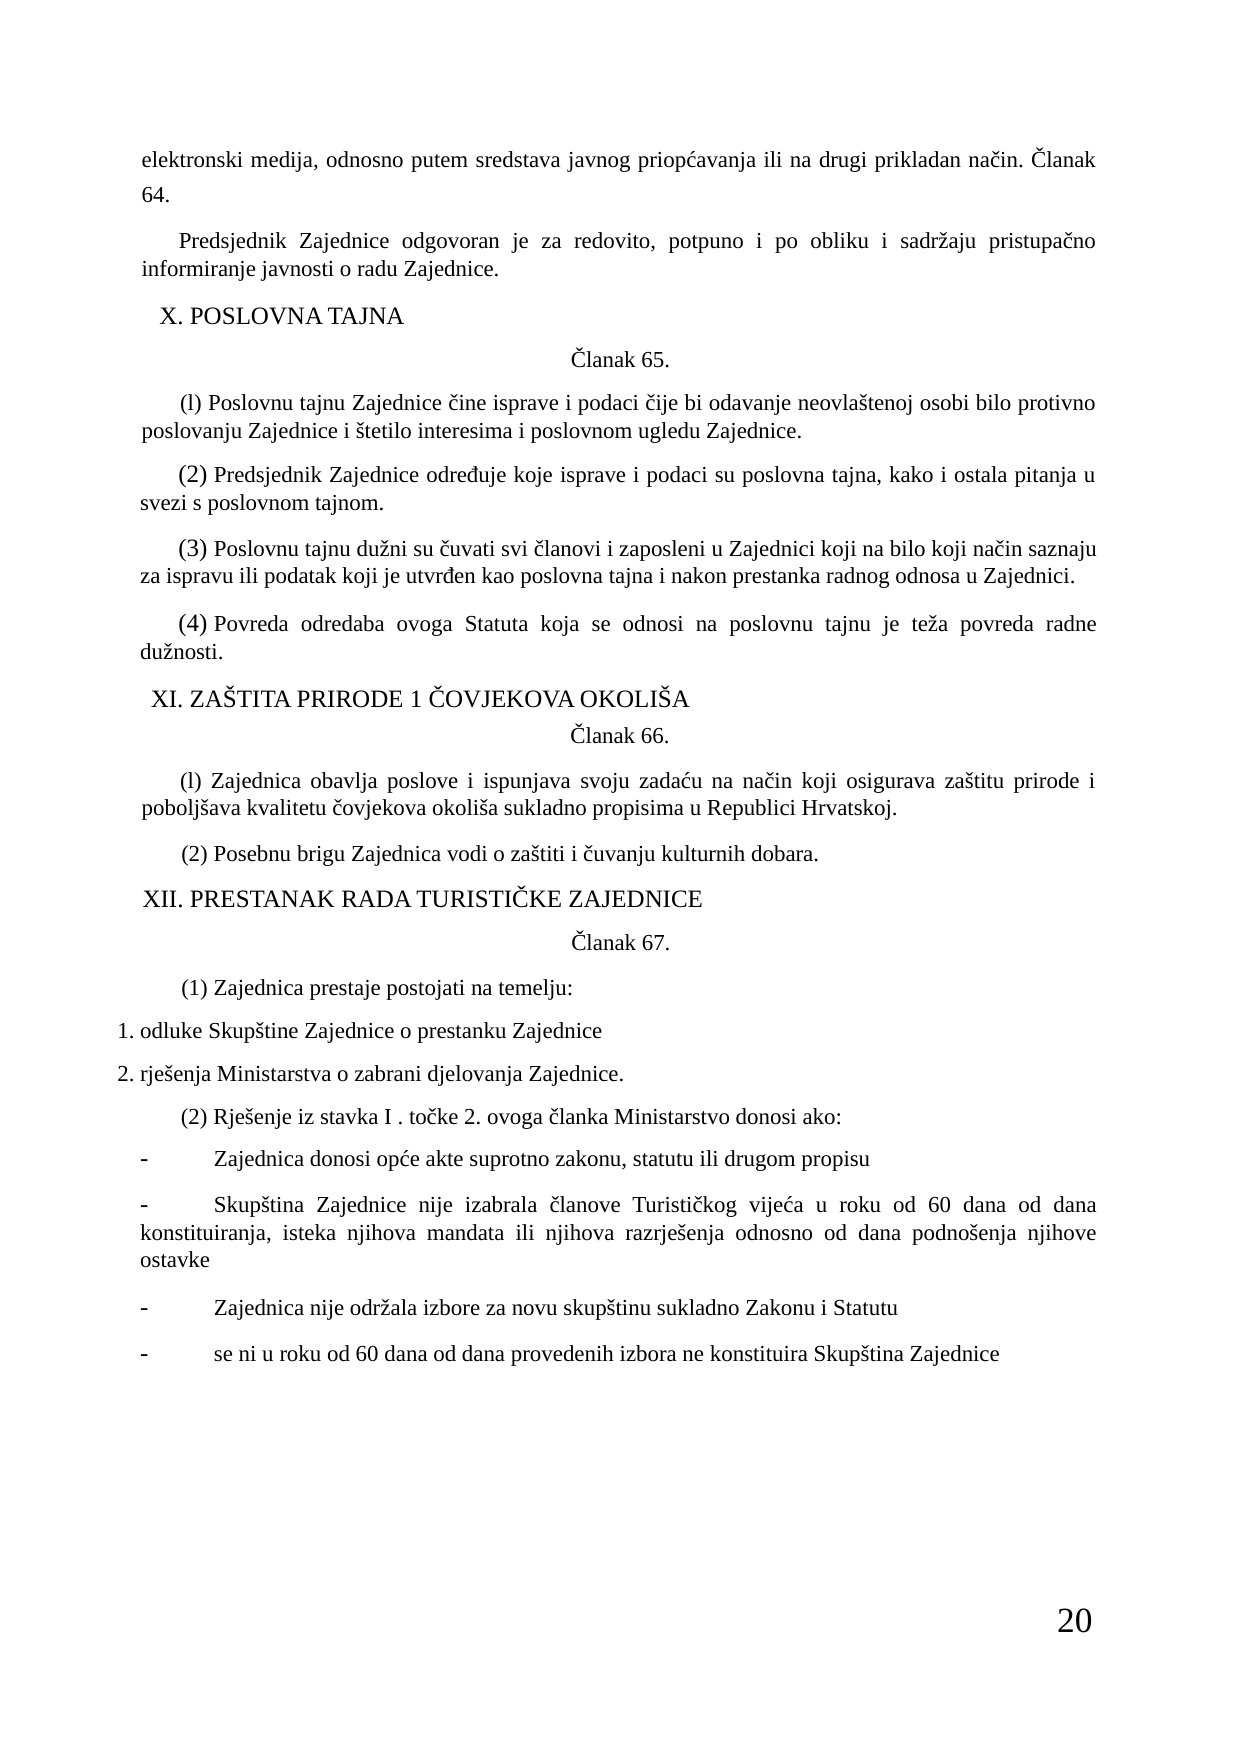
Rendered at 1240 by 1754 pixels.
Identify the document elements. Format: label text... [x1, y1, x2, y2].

text Članak 65. [216, 346, 1025, 372]
text Članak 67. [216, 929, 1026, 955]
list Zajednica nije održala izbore za novu skupštinu sukladno Zakonu i Statutu [140, 1292, 1098, 1321]
text (1) Zajednica prestaje postojati na temelju: [181, 974, 1098, 1001]
list Poslovnu tajnu dužni su čuvati svi članovi i zaposleni u Zajednici koji na bilo koji način saznaju za ispravu ili podatak koji je utvrđen kao poslovna tajna i nakon prestanka radnog odnosa u Zajednici. [140, 533, 1098, 589]
list se ni u roku od 60 dana od dana provedenih izbora ne konstituira Skupština Zajednice [140, 1338, 1098, 1366]
list Povreda odredaba ovoga Statuta koja se odnosi na poslovnu tajnu je teža povreda radne dužnosti. [140, 608, 1098, 665]
text (l) Poslovnu tajnu Zajednice čine isprave i podaci čije bi odavanje neovlaštenoj osobi bilo protivno poslovanju Zajednice i štetilo interesima i poslovnom ugledu Zajednice. [141, 389, 1098, 443]
text Predsjednik Zajednice odgovoran je za redovito, potpuno i po obliku i sadržaju pristupačno informiranje javnosti o radu Zajednice. [141, 228, 1098, 282]
subtitle XI. ZAŠTITA PRIRODE 1 ČOVJEKOVA OKOLIŠA [151, 684, 1098, 713]
list Predsjednik Zajednice određuje koje isprave i podaci su poslovna tajna, kako i ostala pitanja u svezi s poslovnom tajnom. [140, 459, 1098, 515]
text (l) Zajednica obavlja poslove i ispunjava svoju zadaću na način koji osigurava zaštitu prirode i poboljšava kvalitetu čovjekova okoliša sukladno propisima u Republici Hrvatskoj. [141, 767, 1098, 821]
text elektronski medija, odnosno putem sredstava javnog priopćavanja ili na drugi prikladan način. Članak 64. [141, 147, 1098, 208]
list rješenja Ministarstva o zabrani djelovanja Zajednice. [117, 1060, 1098, 1086]
list Skupština Zajednice nije izabrala članove Turističkog vijeća u roku od 60 dana od dana konstituiranja, isteka njihova mandata ili njihova razrješenja odnosno od dana podnošenja njihove ostavke [140, 1189, 1098, 1273]
subtitle X. POSLOVNA TAJNA [159, 301, 1098, 330]
subtitle XII. PRESTANAK RADA TURISTIČKE ZAJEDNICE [142, 884, 1098, 912]
text (2) Posebnu brigu Zajednica vodi o zaštiti i čuvanju kulturnih dobara. [181, 840, 1098, 867]
list odluke Skupštine Zajednice o prestanku Zajednice [117, 1017, 1098, 1043]
list Zajednica donosi opće akte suprotno zakonu, statutu ili drugom propisu [140, 1143, 1098, 1172]
text Članak 66. [216, 722, 1024, 748]
text (2) Rješenje iz stavka I . točke 2. ovoga članka Ministarstvo donosi ako: [181, 1103, 1098, 1129]
